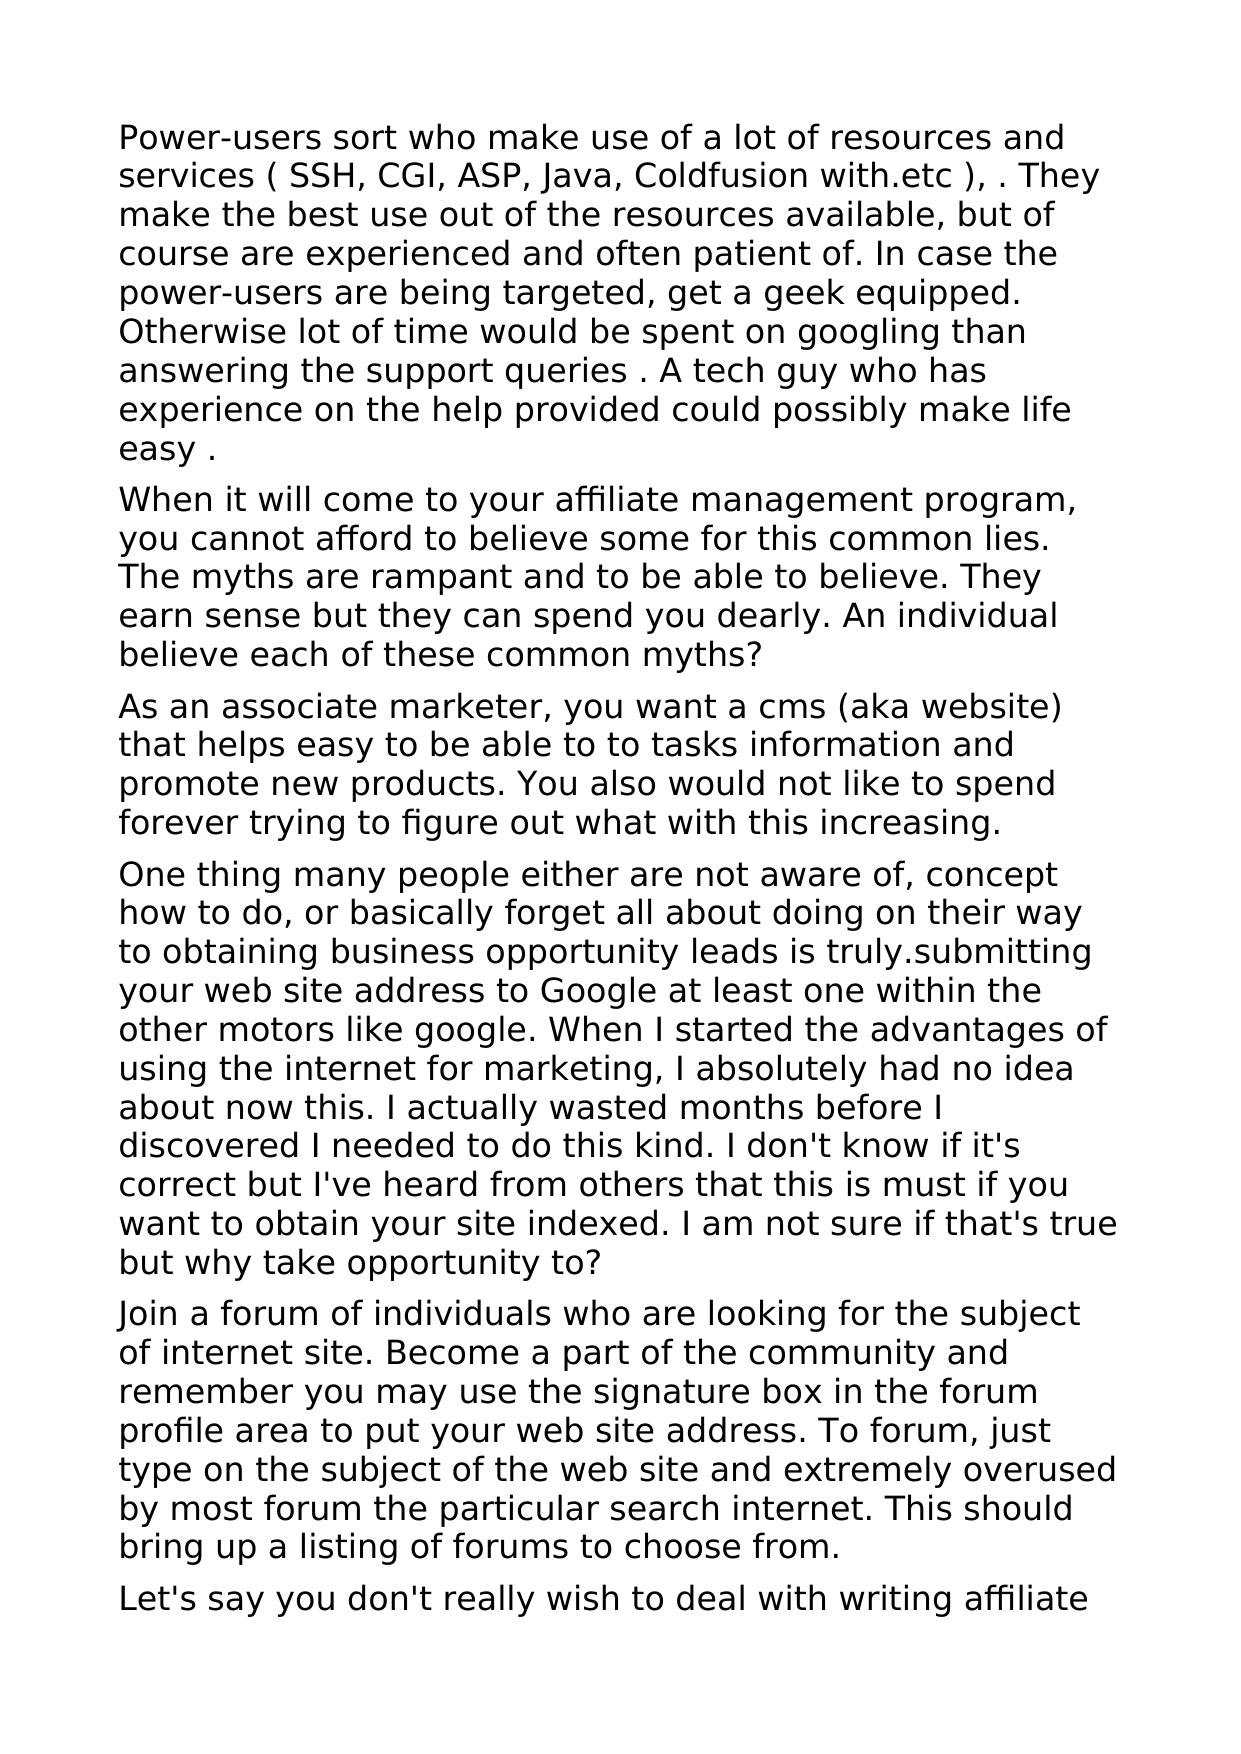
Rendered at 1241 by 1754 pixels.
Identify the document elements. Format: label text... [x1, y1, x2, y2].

text When it will come to your affiliate management program, you cannot afford to believe some for this common lies. The myths are rampant and to be able to believe. They earn sense but they can spend you dearly. An individual believe each of these common myths? [118, 480, 1122, 674]
text Let's say you don't really wish to deal with writing affiliate [118, 1579, 1122, 1618]
text One thing many people either are not aware of, concept how to do, or basically forget all about doing on their way to obtaining business opportunity leads is truly.submitting your web site address to Google at least one within the other motors like google. When I started the advantages of using the internet for marketing, I absolutely had no idea about now this. I actually wasted months before I discovered I needed to do this kind. I don't know if it's correct but I've heard from others that this is must if you want to obtain your site indexed. I am not sure if that's true but why take opportunity to? [118, 855, 1122, 1282]
text As an associate marketer, you want a cms (aka website) that helps easy to be able to to tasks information and promote new products. You also would not like to spend forever trying to figure out what with this increasing. [118, 687, 1122, 842]
text Join a forum of individuals who are looking for the subject of internet site. Become a part of the community and remember you may use the signature box in the forum profile area to put your web site address. To forum, just type on the subject of the web site and extremely overused by most forum the particular search internet. This should bring up a listing of forums to choose from. [118, 1295, 1122, 1567]
text Power-users sort who make use of a lot of resources and services ( SSH, CGI, ASP, Java, Coldfusion with.etc ), . They make the best use out of the resources available, but of course are experienced and often patient of. In case the power-users are being targeted, get a geek equipped. Otherwise lot of time would be spent on googling than answering the support queries . A tech guy who has experience on the help provided could possibly make life easy . [118, 118, 1122, 468]
